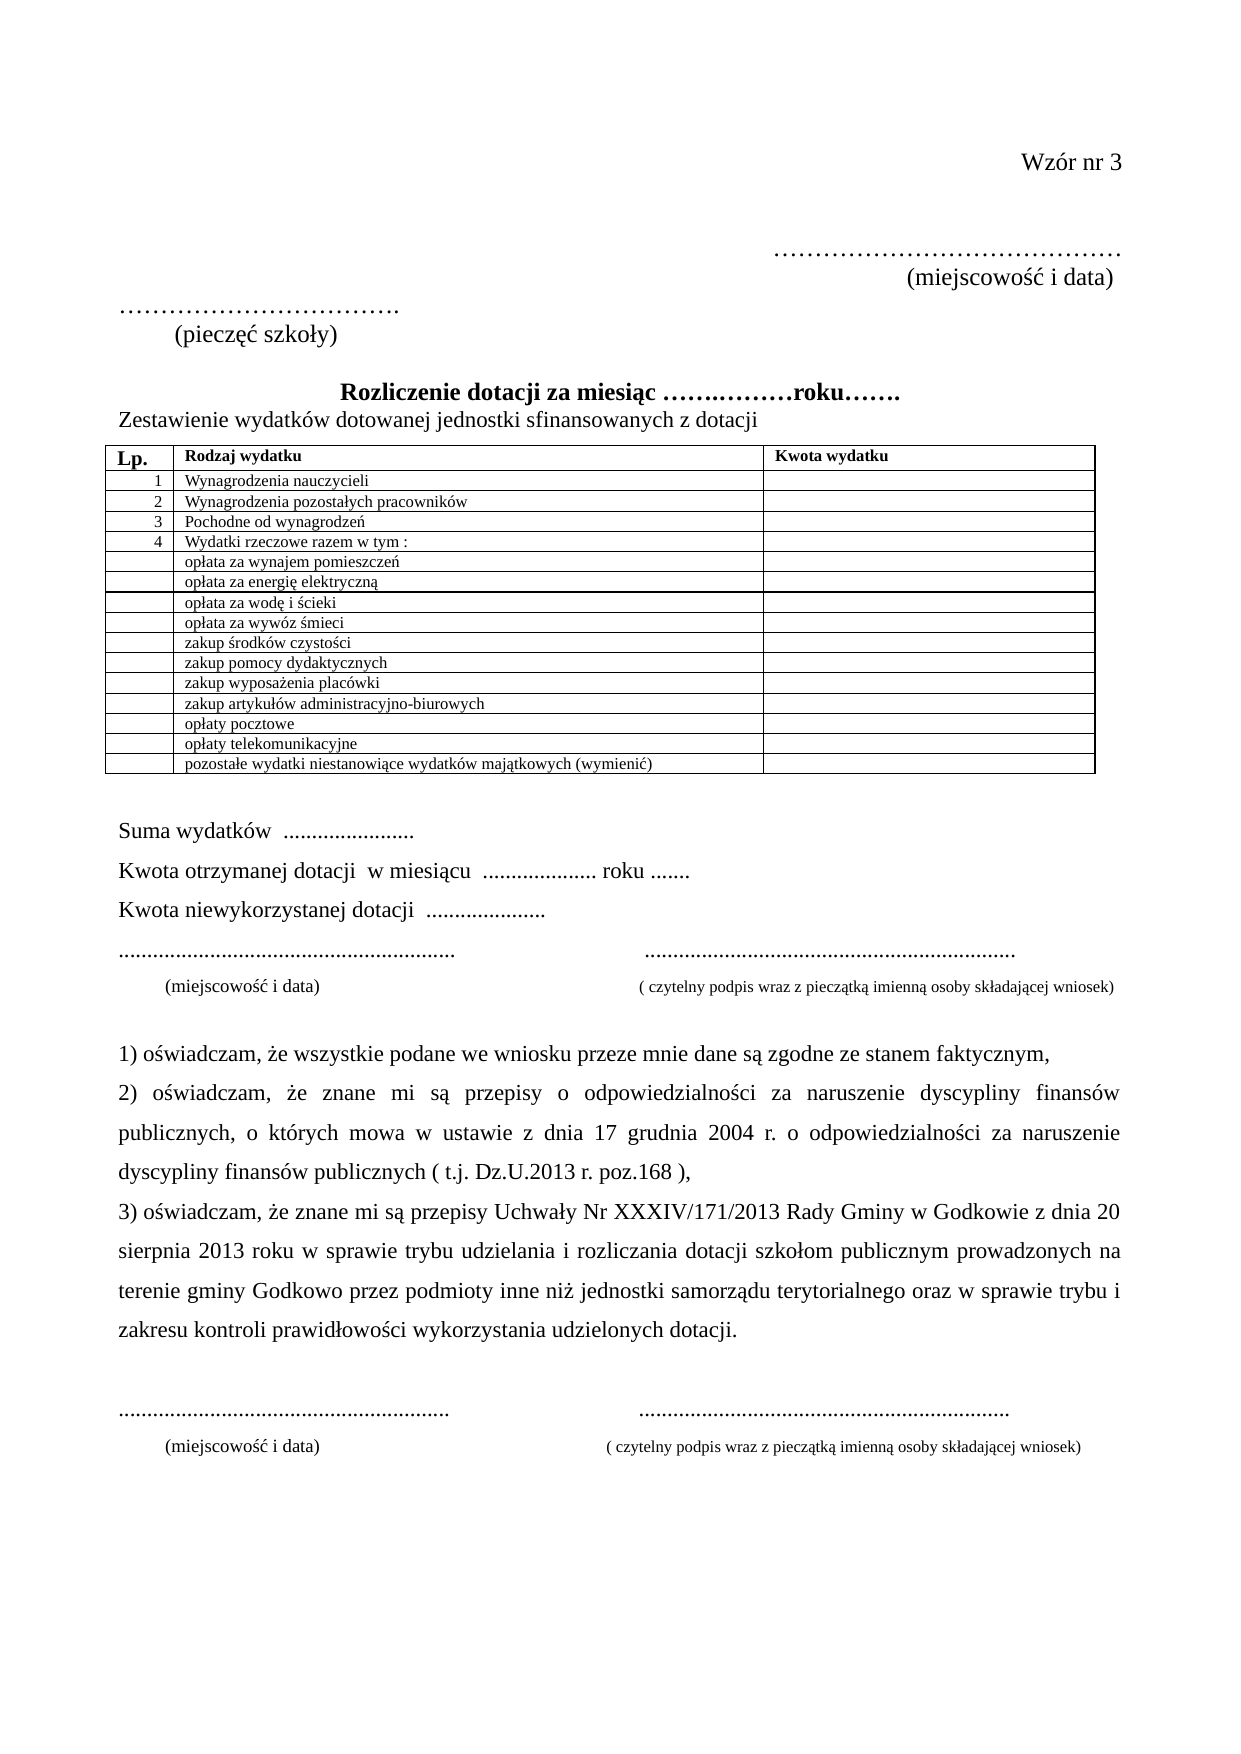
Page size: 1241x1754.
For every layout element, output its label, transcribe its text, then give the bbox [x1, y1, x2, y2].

table_cell [106, 694, 173, 713]
table_cell 4 [106, 532, 173, 551]
table_cell opłata za wodę i ścieki [174, 593, 763, 612]
table_cell [106, 734, 173, 753]
table_cell [764, 653, 1094, 672]
table_cell pozostałe wydatki niestanowiące wydatków majątkowych (wymienić) [174, 754, 763, 773]
table_cell [764, 572, 1094, 591]
table_cell [764, 714, 1094, 733]
table_header Lp. [106, 446, 173, 470]
table_cell [764, 532, 1094, 551]
table_cell [764, 491, 1094, 511]
text Zestawienie wydatków dotowanej jednostki sfinansowanych z dotacji [118, 406, 1122, 432]
text 1) oświadczam, że wszystkie podane we wniosku przeze mnie dane są zgodne ze stanem faktycznym, [118, 1040, 1122, 1066]
table_cell [764, 552, 1094, 571]
table_cell [106, 593, 173, 612]
text .......................................................... ................................................................. [118, 1395, 1122, 1422]
table_cell Wydatki rzeczowe razem w tym : [174, 532, 763, 551]
table_cell zakup artykułów administracyjno-biurowych [174, 694, 763, 713]
table_cell opłata za energię elektryczną [174, 572, 763, 591]
text (miejscowość i data) [118, 262, 1122, 291]
text Rozliczenie dotacji za miesiąc …….………roku……. [118, 377, 1122, 406]
table_cell [764, 694, 1094, 713]
table_cell [764, 613, 1094, 632]
text 3) oświadczam, że znane mi są przepisy Uchwały Nr XXXIV/171/2013 Rady Gminy w Godkowie z dnia 20 sierpnia 2013 roku w sprawie trybu udzielania i rozliczania dotacji szkołom publicznym prowadzonych na terenie gminy Godkowo przez podmioty inne niż jednostki samorządu terytorialnego oraz w sprawie trybu i zakresu kontroli prawidłowości wykorzystania udzielonych dotacji. [118, 1198, 1122, 1343]
table_cell opłaty telekomunikacyjne [174, 734, 763, 753]
table_cell Wynagrodzenia nauczycieli [174, 471, 763, 490]
table_cell [764, 734, 1094, 753]
text ……………………………. [118, 291, 1122, 319]
table_cell opłata za wynajem pomieszczeń [174, 552, 763, 571]
table_cell [764, 471, 1094, 490]
table_cell [106, 633, 173, 652]
table_header Kwota wydatku [764, 446, 1094, 470]
table_cell 1 [106, 471, 173, 490]
table_cell [106, 714, 173, 733]
table_cell [764, 593, 1094, 612]
text 2) oświadczam, że znane mi są przepisy o odpowiedzialności za naruszenie dyscypliny finansów publicznych, o których mowa w ustawie z dnia 17 grudnia 2004 r. o odpowiedzialności za naruszenie dyscypliny finansów publicznych ( t.j. Dz.U.2013 r. poz.168 ), [118, 1079, 1122, 1185]
text …………………………………… [118, 233, 1122, 262]
table_cell [106, 754, 173, 773]
table_cell [106, 653, 173, 672]
text (miejscowość i data) ( czytelny podpis wraz z pieczątką imienną osoby składającej wniosek) [118, 1435, 1122, 1456]
table_cell [764, 673, 1094, 692]
text Kwota otrzymanej dotacji w miesiącu .................... roku ....... [118, 857, 1122, 883]
table_cell 3 [106, 512, 173, 531]
table_cell Pochodne od wynagrodzeń [174, 512, 763, 531]
table_cell [106, 572, 173, 591]
text ........................................................... ................................................................. [118, 936, 1122, 962]
table_cell [106, 552, 173, 571]
table_cell opłaty pocztowe [174, 714, 763, 733]
text (pieczęć szkoły) [118, 319, 1122, 348]
table_cell [764, 512, 1094, 531]
table_header Rodzaj wydatku [174, 446, 763, 470]
table_cell [106, 673, 173, 692]
table_cell opłata za wywóz śmieci [174, 613, 763, 632]
text Kwota niewykorzystanej dotacji ..................... [118, 896, 1122, 923]
table_cell [764, 633, 1094, 652]
table_cell 2 [106, 491, 173, 511]
text (miejscowość i data) ( czytelny podpis wraz z pieczątką imienną osoby składającej wniosek) [118, 975, 1122, 997]
table_cell zakup środków czystości [174, 633, 763, 652]
table_cell zakup pomocy dydaktycznych [174, 653, 763, 672]
text Wzór nr 3 [118, 147, 1122, 176]
table_cell [106, 613, 173, 632]
text Suma wydatków ....................... [118, 817, 1122, 844]
table_cell Wynagrodzenia pozostałych pracowników [174, 491, 763, 511]
table_cell zakup wyposażenia placówki [174, 673, 763, 692]
table_cell [764, 754, 1094, 773]
